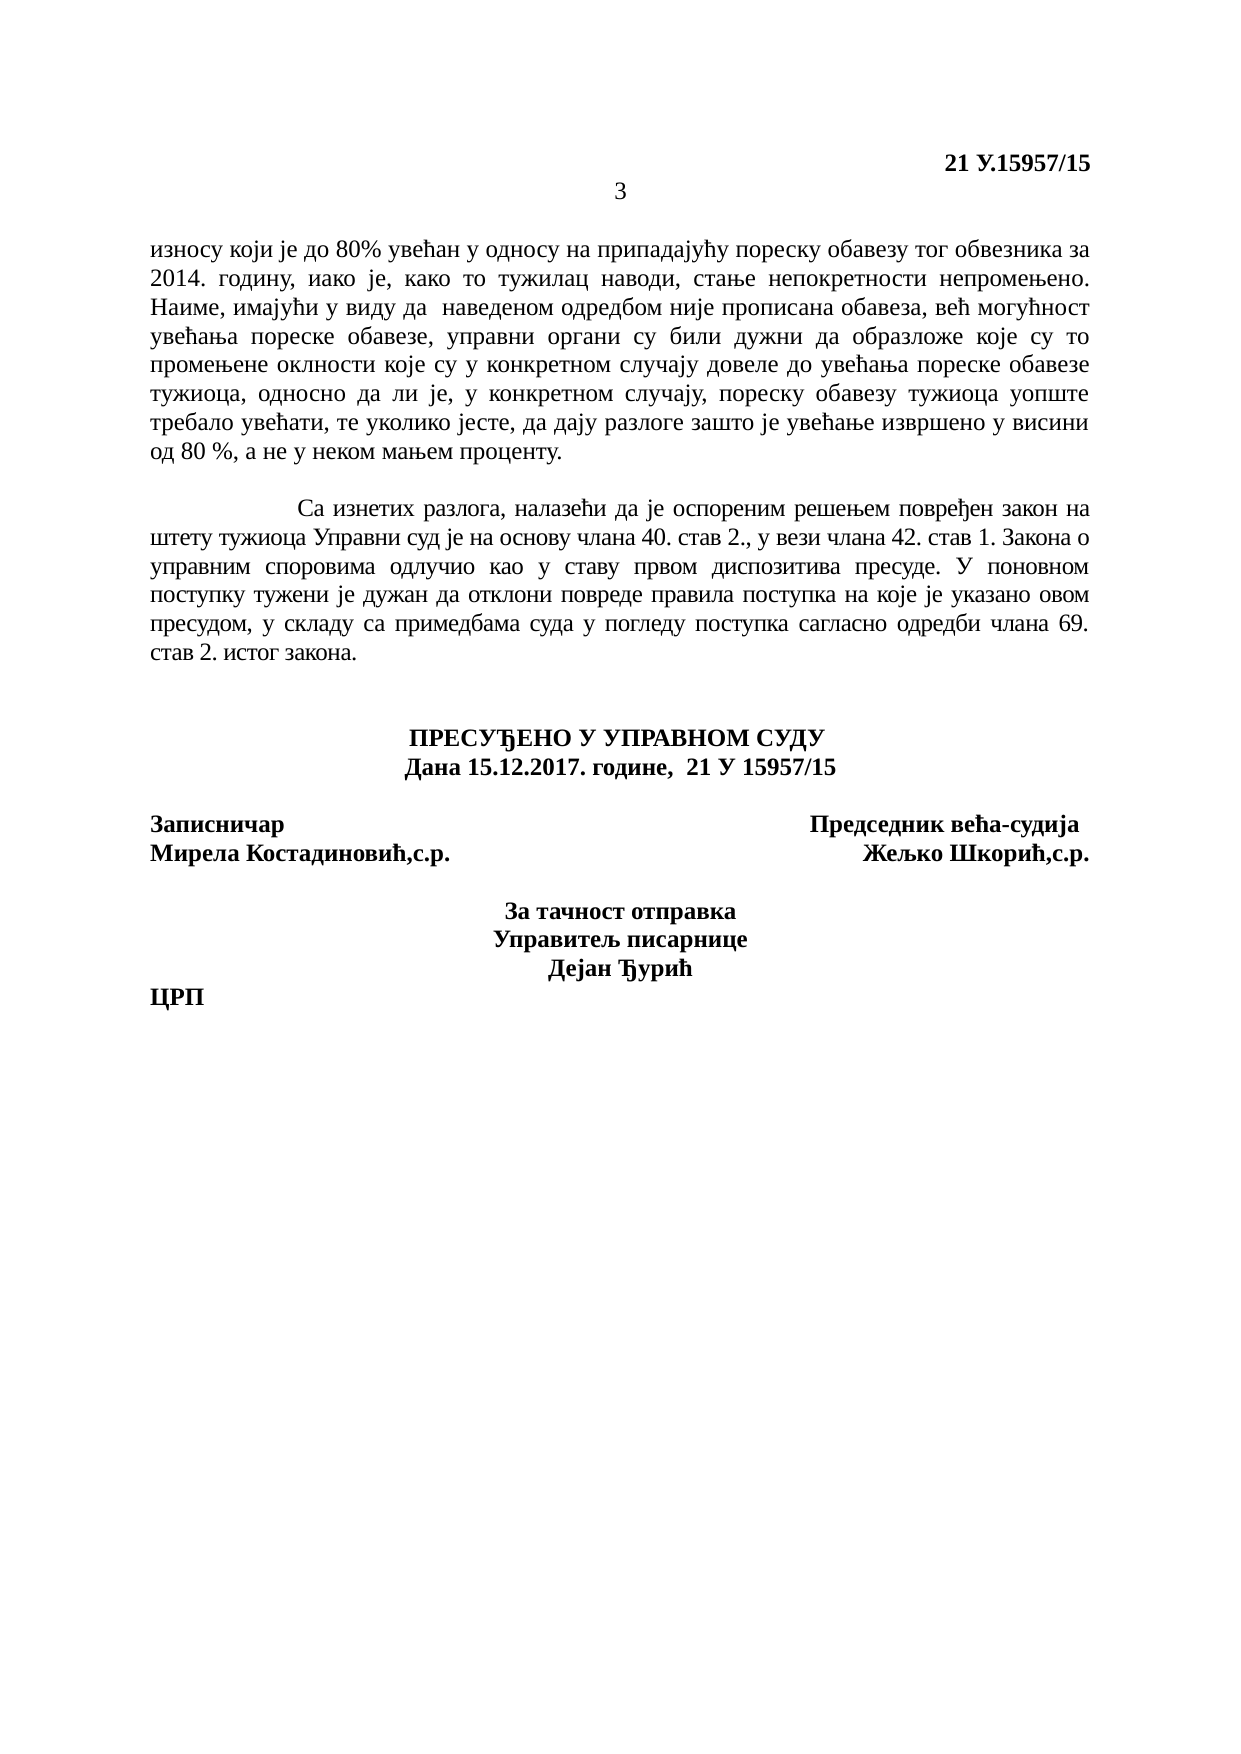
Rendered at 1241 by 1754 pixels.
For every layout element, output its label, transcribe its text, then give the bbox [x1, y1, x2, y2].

text износу који је до 80% увећан у односу на припадајућу пореску обавезу тог обвезника за 2014. годину, иако је, како то тужилац наводи, стање непокретности непромењено. Наиме, имајући у виду да наведеном одредбом није прописана обавеза, већ могућност увећања пореске обавезе, управни органи су били дужни да образложе које су то промењене оклности које су у конкретном случају довеле до увећања пореске обавезе тужиоца, односно да ли је, у конкретном случају, пореску обавезу тужиоца уопште требало увећати, те уколико јесте, да дају разлоге зашто је увећање извршено у висини од 80 %, а не у неком мањем проценту. [150, 234, 1091, 464]
text Дејан Ђурић [150, 953, 1091, 982]
text Записничар Председник већа-судија [150, 809, 1091, 838]
text За тачност отправка [150, 896, 1091, 924]
text Дана 15.12.2017. године, 21 У 15957/15 [150, 752, 1091, 781]
text ПРЕСУЂЕНО У УПРАВНОМ СУДУ [150, 723, 1091, 752]
text Са изнетих разлога, налазећи да је оспореним решењем повређен закон на штету тужиоца Управни суд је на основу члана 40. став 2., у вези члана 42. став 1. Закона о управним споровима одлучио као у ставу првом диспозитива пресуде. У поновном поступку тужени је дужан да отклони повреде правила поступка на које је указано овом пресудом, у складу са примедбама суда у погледу поступка сагласно одредби члана 69. став 2. истог закона. [150, 493, 1091, 666]
text ЦРП [150, 982, 1091, 1011]
text Управитељ писарнице [150, 924, 1091, 953]
text Мирела Костадиновић,с.р. Жељко Шкорић,с.р. [150, 838, 1091, 867]
